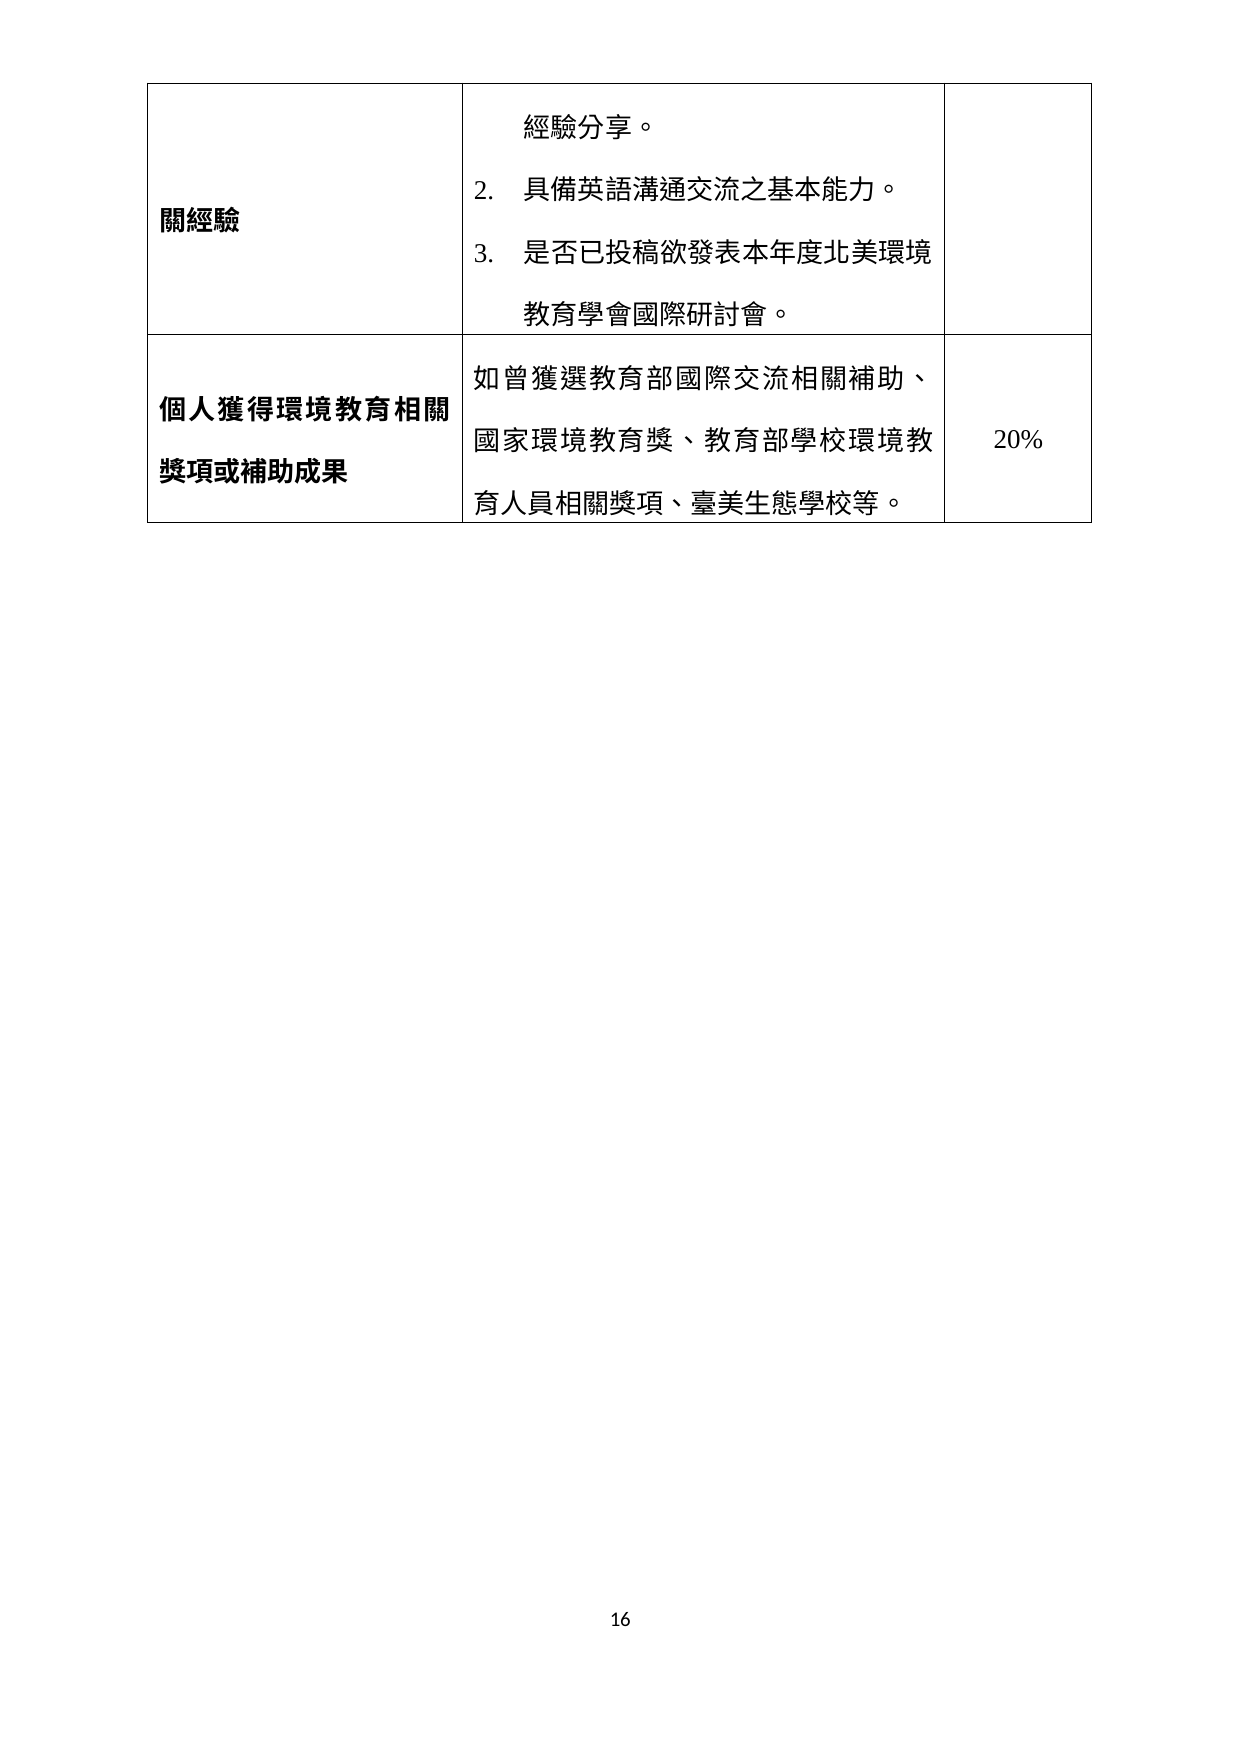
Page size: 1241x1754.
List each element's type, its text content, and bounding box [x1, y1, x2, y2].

table_cell 曾於國內外公開場合進行環境教育經驗分享。 具備英語溝通交流之基本能力。 是否已投稿欲發表本年度北美環境教育學會國際研討會。 [463, 84, 944, 334]
table_cell [945, 84, 1091, 334]
table_cell 20% [945, 335, 1091, 522]
table_cell 如曾獲選教育部國際交流相關補助、國家環境教育獎、教育部學校環境教育人員相關獎項、臺美生態學校等。 [463, 335, 944, 522]
table_cell 個人獲得環境教育相關獎項或補助成果 [148, 335, 462, 522]
table_cell 關經驗 [148, 84, 462, 334]
